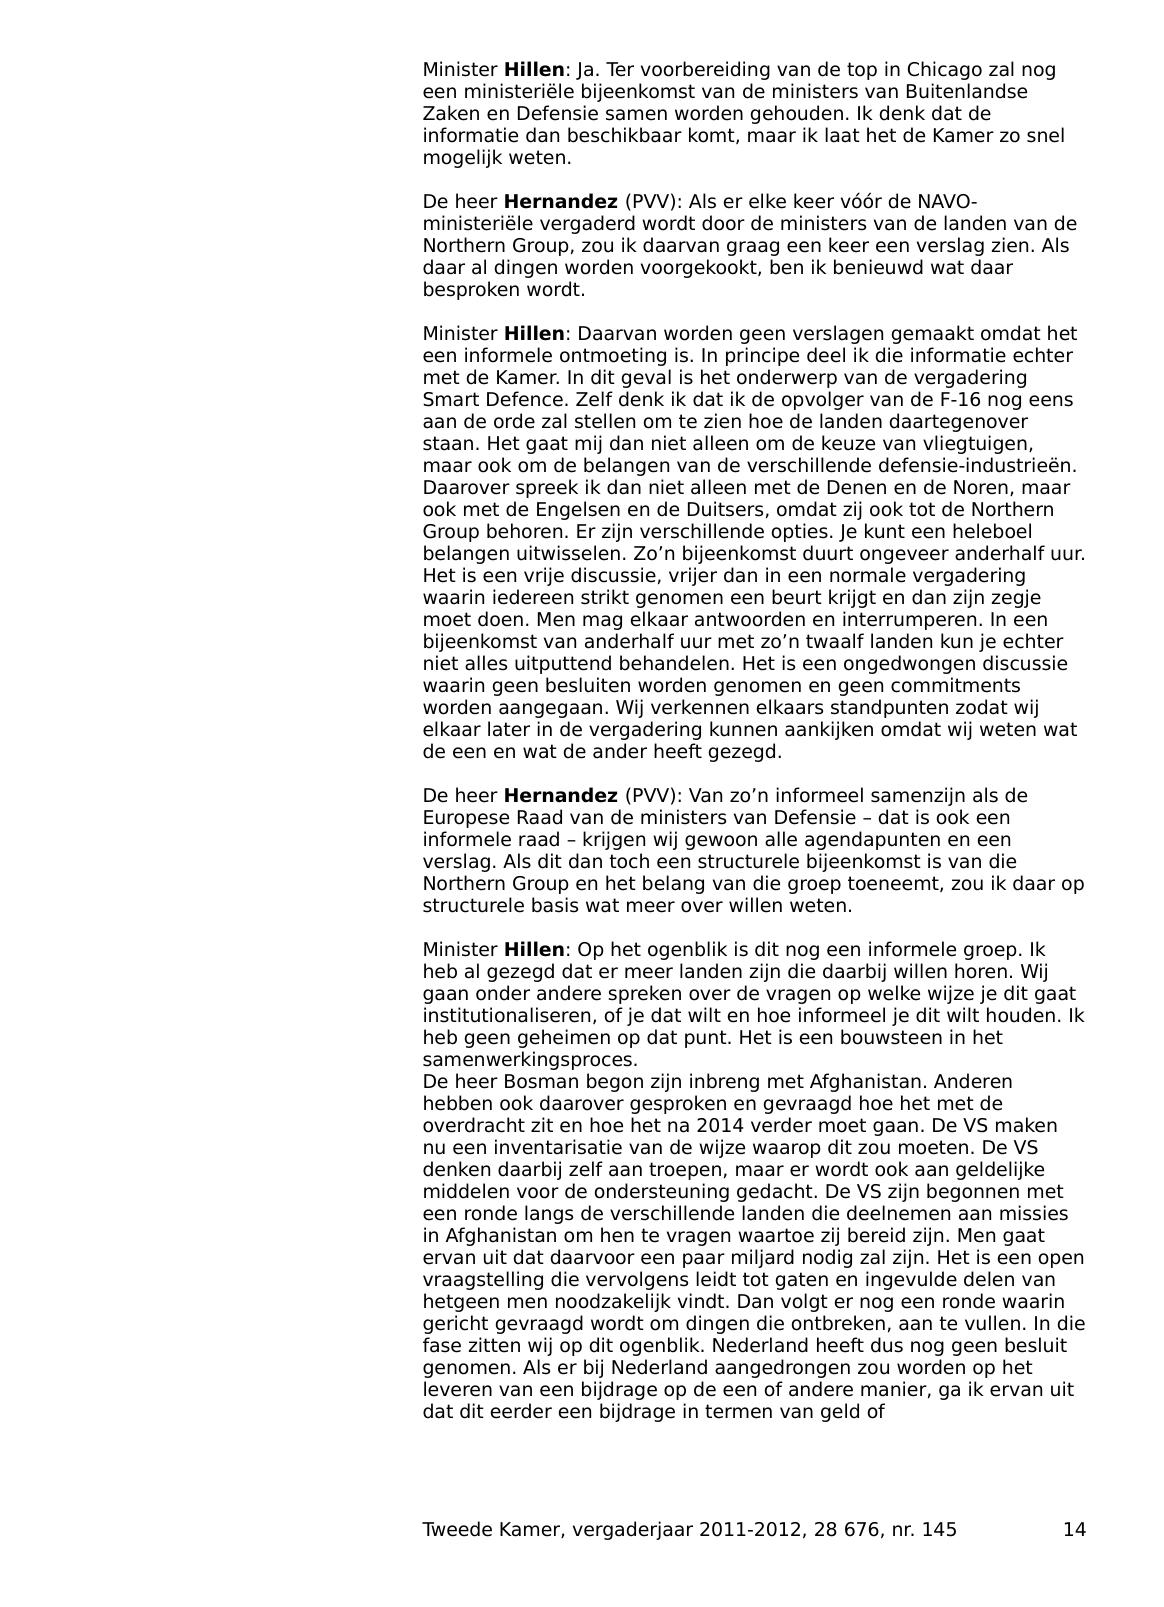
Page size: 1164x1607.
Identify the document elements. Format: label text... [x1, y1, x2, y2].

text Minister Hillen: Op het ogenblik is dit nog een informele groep. Ik heb al gezegd dat er meer landen zijn die daarbij willen horen. Wij gaan onder andere spreken over de vragen op welke wijze je dit gaat institutionaliseren, of je dat wilt en hoe informeel je dit wilt houden. Ik heb geen geheimen op dat punt. Het is een bouwsteen in het samenwerkingsproces. [422, 939, 1087, 1071]
text De heer Hernandez (PVV): Als er elke keer vóór de NAVO-ministeriële vergaderd wordt door de ministers van de landen van de Northern Group, zou ik daarvan graag een keer een verslag zien. Als daar al dingen worden voorgekookt, ben ik benieuwd wat daar besproken wordt. [422, 191, 1087, 301]
text Minister Hillen: Ja. Ter voorbereiding van de top in Chicago zal nog een ministeriële bijeenkomst van de ministers van Buitenlandse Zaken en Defensie samen worden gehouden. Ik denk dat de informatie dan beschikbaar komt, maar ik laat het de Kamer zo snel mogelijk weten. [422, 59, 1087, 169]
text De heer Bosman begon zijn inbreng met Afghanistan. Anderen hebben ook daarover gesproken en gevraagd hoe het met de overdracht zit en hoe het na 2014 verder moet gaan. De VS maken nu een inventarisatie van de wijze waarop dit zou moeten. De VS denken daarbij zelf aan troepen, maar er wordt ook aan geldelijke middelen voor de ondersteuning gedacht. De VS zijn begonnen met een ronde langs de verschillende landen die deelnemen aan missies in Afghanistan om hen te vragen waartoe zij bereid zijn. Men gaat ervan uit dat daarvoor een paar miljard nodig zal zijn. Het is een open vraagstelling die vervolgens leidt tot gaten en ingevulde delen van hetgeen men noodzakelijk vindt. Dan volgt er nog een ronde waarin gericht gevraagd wordt om dingen die ontbreken, aan te vullen. In die fase zitten wij op dit ogenblik. Nederland heeft dus nog geen besluit genomen. Als er bij Nederland aangedrongen zou worden op het leveren van een bijdrage op de een of andere manier, ga ik ervan uit dat dit eerder een bijdrage in termen van geld of [422, 1071, 1087, 1423]
text Minister Hillen: Daarvan worden geen verslagen gemaakt omdat het een informele ontmoeting is. In principe deel ik die informatie echter met de Kamer. In dit geval is het onderwerp van de vergadering Smart Defence. Zelf denk ik dat ik de opvolger van de F-16 nog eens aan de orde zal stellen om te zien hoe de landen daartegenover staan. Het gaat mij dan niet alleen om de keuze van vliegtuigen, maar ook om de belangen van de verschillende defensie-industrieën. Daarover spreek ik dan niet alleen met de Denen en de Noren, maar ook met de Engelsen en de Duitsers, omdat zij ook tot de Northern Group behoren. Er zijn verschillende opties. Je kunt een heleboel belangen uitwisselen. Zo’n bijeenkomst duurt ongeveer anderhalf uur. Het is een vrije discussie, vrijer dan in een normale vergadering waarin iedereen strikt genomen een beurt krijgt en dan zijn zegje moet doen. Men mag elkaar antwoorden en interrumperen. In een bijeenkomst van anderhalf uur met zo’n twaalf landen kun je echter niet alles uitputtend behandelen. Het is een ongedwongen discussie waarin geen besluiten worden genomen en geen commitments worden aangegaan. Wij verkennen elkaars standpunten zodat wij elkaar later in de vergadering kunnen aankijken omdat wij weten wat de een en wat de ander heeft gezegd. [422, 323, 1087, 763]
text De heer Hernandez (PVV): Van zo’n informeel samenzijn als de Europese Raad van de ministers van Defensie – dat is ook een informele raad – krijgen wij gewoon alle agendapunten en een verslag. Als dit dan toch een structurele bijeenkomst is van die Northern Group en het belang van die groep toeneemt, zou ik daar op structurele basis wat meer over willen weten. [422, 785, 1087, 917]
